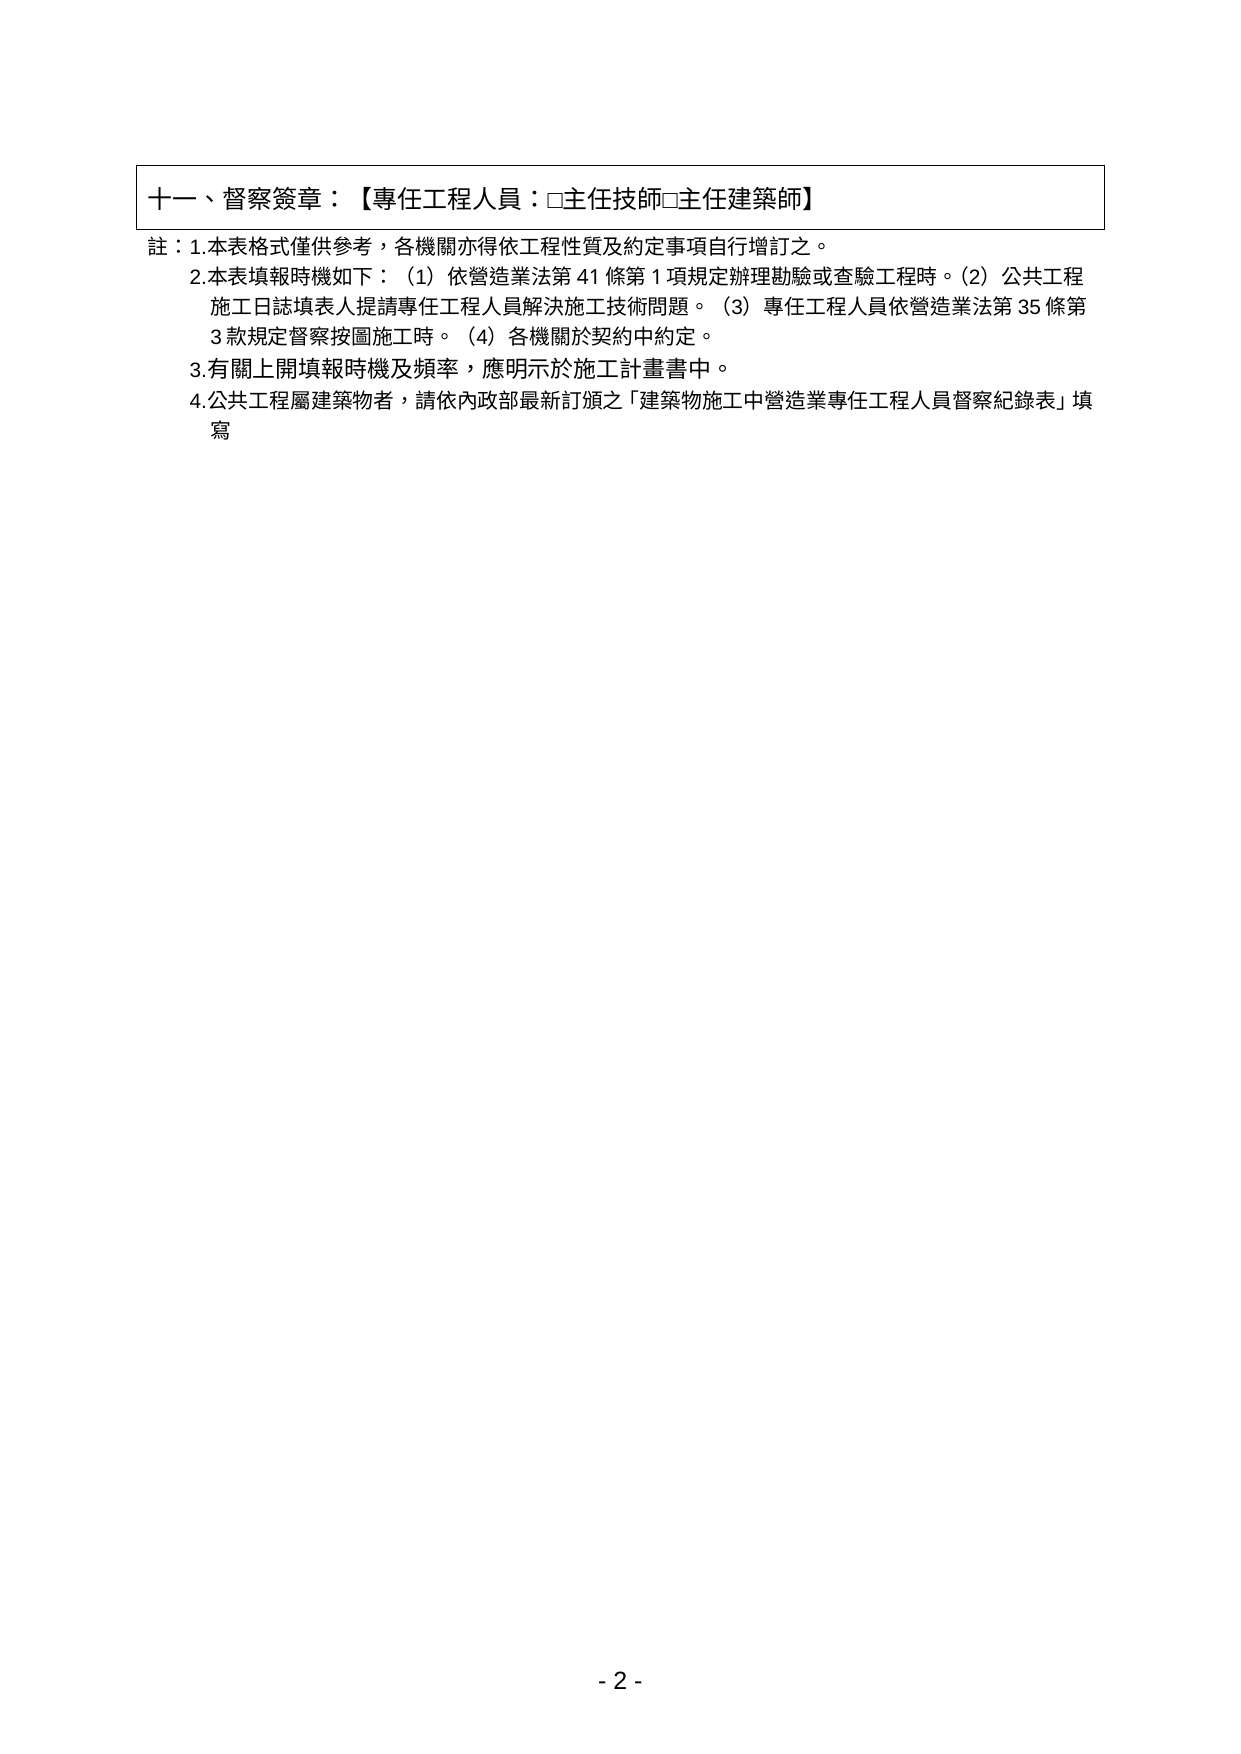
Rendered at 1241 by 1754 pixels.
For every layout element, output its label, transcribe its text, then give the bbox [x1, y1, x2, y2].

text 2.本表填報時機如下：（1）依營造業法第41條第1項規定辦理勘驗或查驗工程時。（2）公共工程施工日誌填表人提請專任工程人員解決施工技術問題。（3）專任工程人員依營造業法第35條第3款規定督察按圖施工時。（4）各機關於契約中約定。 [148, 260, 1092, 351]
table_cell 十一、督察簽章：【專任工程人員：□主任技師□主任建築師】 [137, 166, 1104, 229]
text 3.有關上開填報時機及頻率，應明示於施工計畫書中。 [148, 351, 1092, 384]
text 註：1.本表格式僅供參考，各機關亦得依工程性質及約定事項自行增訂之。 [148, 230, 1092, 260]
text 4.公共工程屬建築物者，請依內政部最新訂頒之「建築物施工中營造業專任工程人員督察紀錄表」填寫 [148, 384, 1092, 444]
